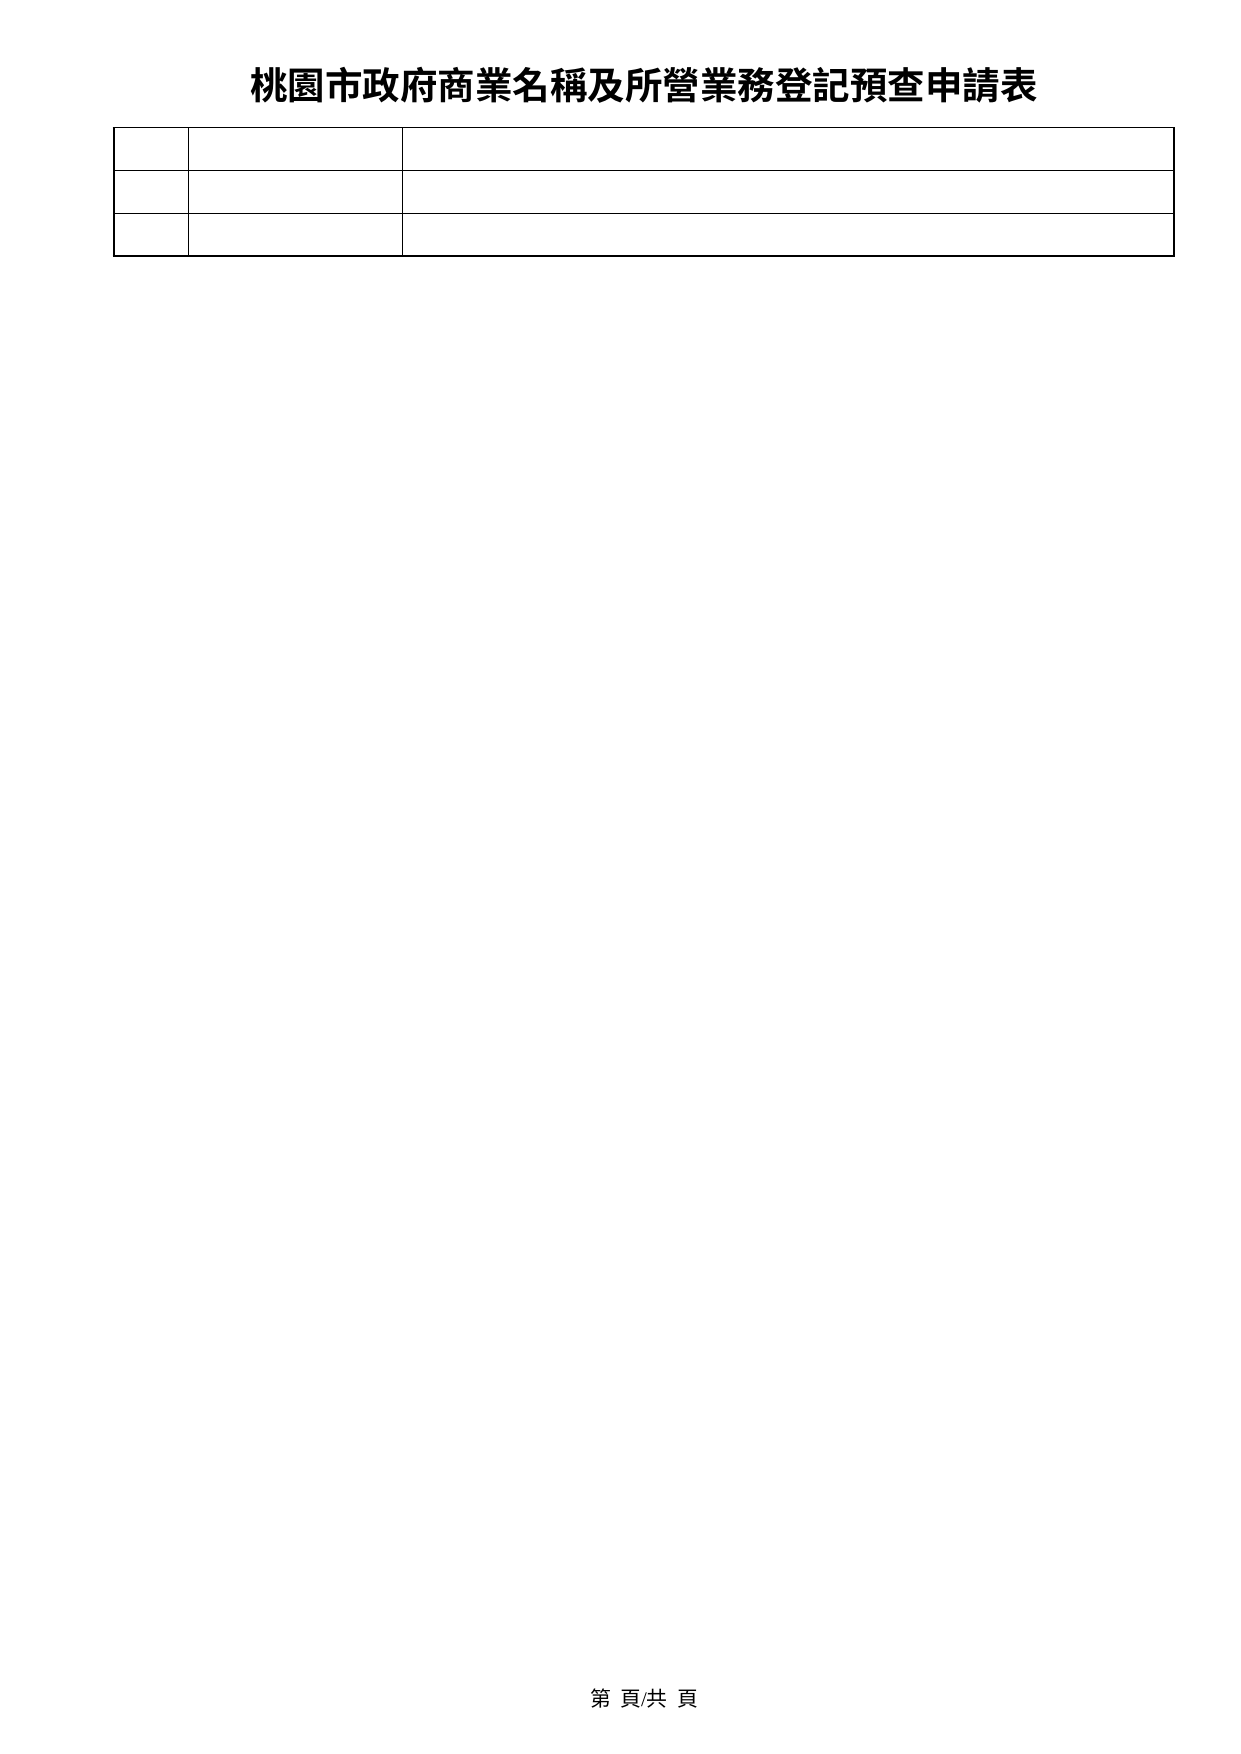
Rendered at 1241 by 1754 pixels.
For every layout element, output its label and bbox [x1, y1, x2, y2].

table_cell [403, 128, 1173, 170]
table_cell [403, 171, 1173, 212]
table_cell [189, 214, 402, 255]
table_cell [189, 128, 402, 170]
table_cell [115, 171, 188, 212]
table_cell [115, 214, 188, 255]
table_cell [403, 214, 1173, 255]
table_cell [189, 171, 402, 212]
table_cell [115, 128, 188, 170]
